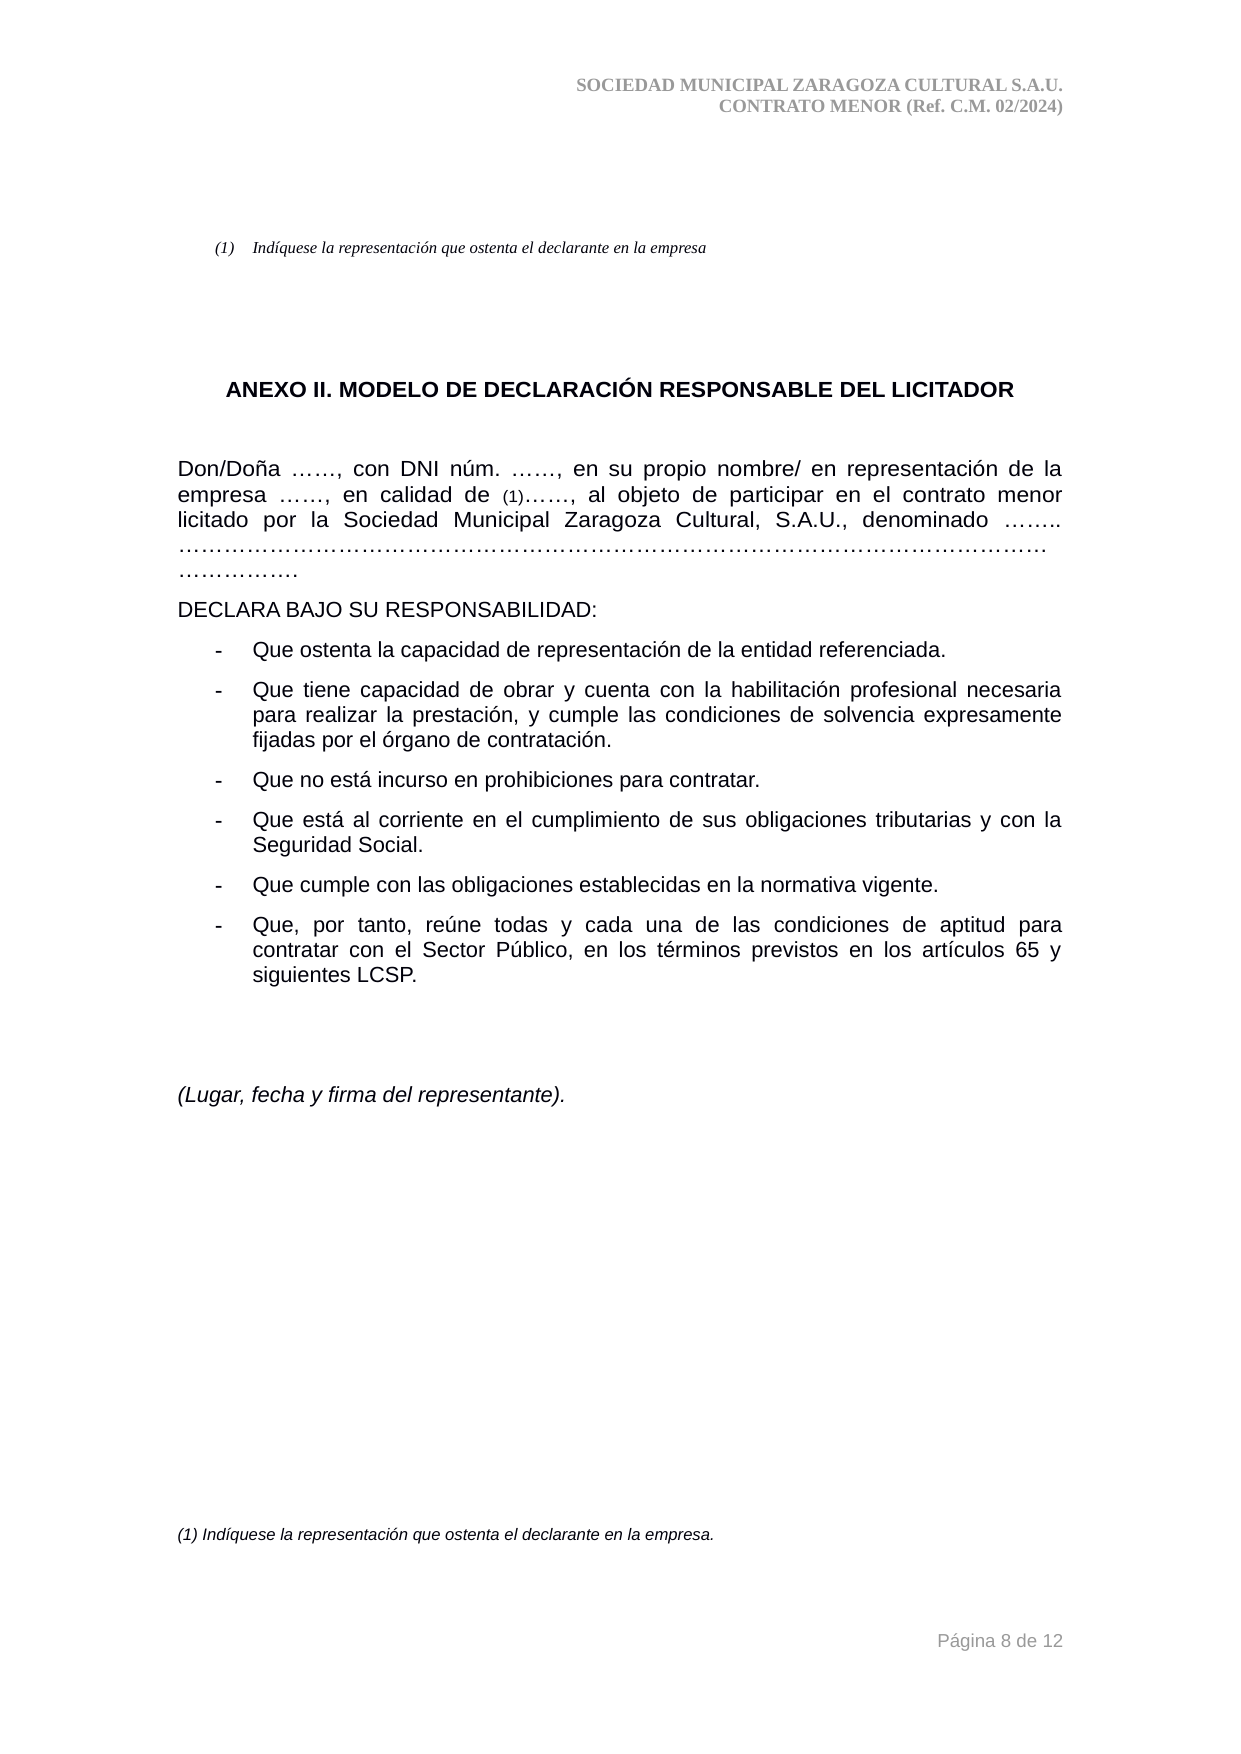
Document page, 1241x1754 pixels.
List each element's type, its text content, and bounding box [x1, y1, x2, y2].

list Que ostenta la capacidad de representación de la entidad referenciada. [215, 637, 1063, 662]
text (Lugar, fecha y firma del representante). [177, 1082, 1063, 1107]
text ANEXO II. MODELO DE DECLARACIÓN RESPONSABLE DEL LICITADOR [177, 377, 1063, 402]
text DECLARA BAJO SU RESPONSABILIDAD: [177, 597, 1063, 622]
text (1) Indíquese la representación que ostenta el declarante en la empresa. [177, 1519, 1063, 1544]
list Que tiene capacidad de obrar y cuenta con la habilitación profesional necesaria para realizar la prestación, y cumple las condiciones de solvencia expresamente fijadas por el órgano de contratación. [215, 677, 1063, 752]
list Indíquese la representación que ostenta el declarante en la empresa [215, 236, 1063, 257]
list Que cumple con las obligaciones establecidas en la normativa vigente. [215, 872, 1063, 897]
list Que está al corriente en el cumplimiento de sus obligaciones tributarias y con la Seguridad Social. [215, 807, 1063, 857]
list Que no está incurso en prohibiciones para contratar. [215, 767, 1063, 792]
list Que, por tanto, reúne todas y cada una de las condiciones de aptitud para contratar con el Sector Público, en los términos previstos en los artículos 65 y siguientes LCSP. [215, 912, 1063, 987]
text Don/Doña ……, con DNI núm. ……, en su propio nombre/ en representación de la empresa ……, en calidad de (1)……, al objeto de participar en el contrato menor licitado por la Sociedad Municipal Zaragoza Cultural, S.A.U., denominado ……..…………………………………………………………………………………………………………………. [177, 456, 1063, 582]
